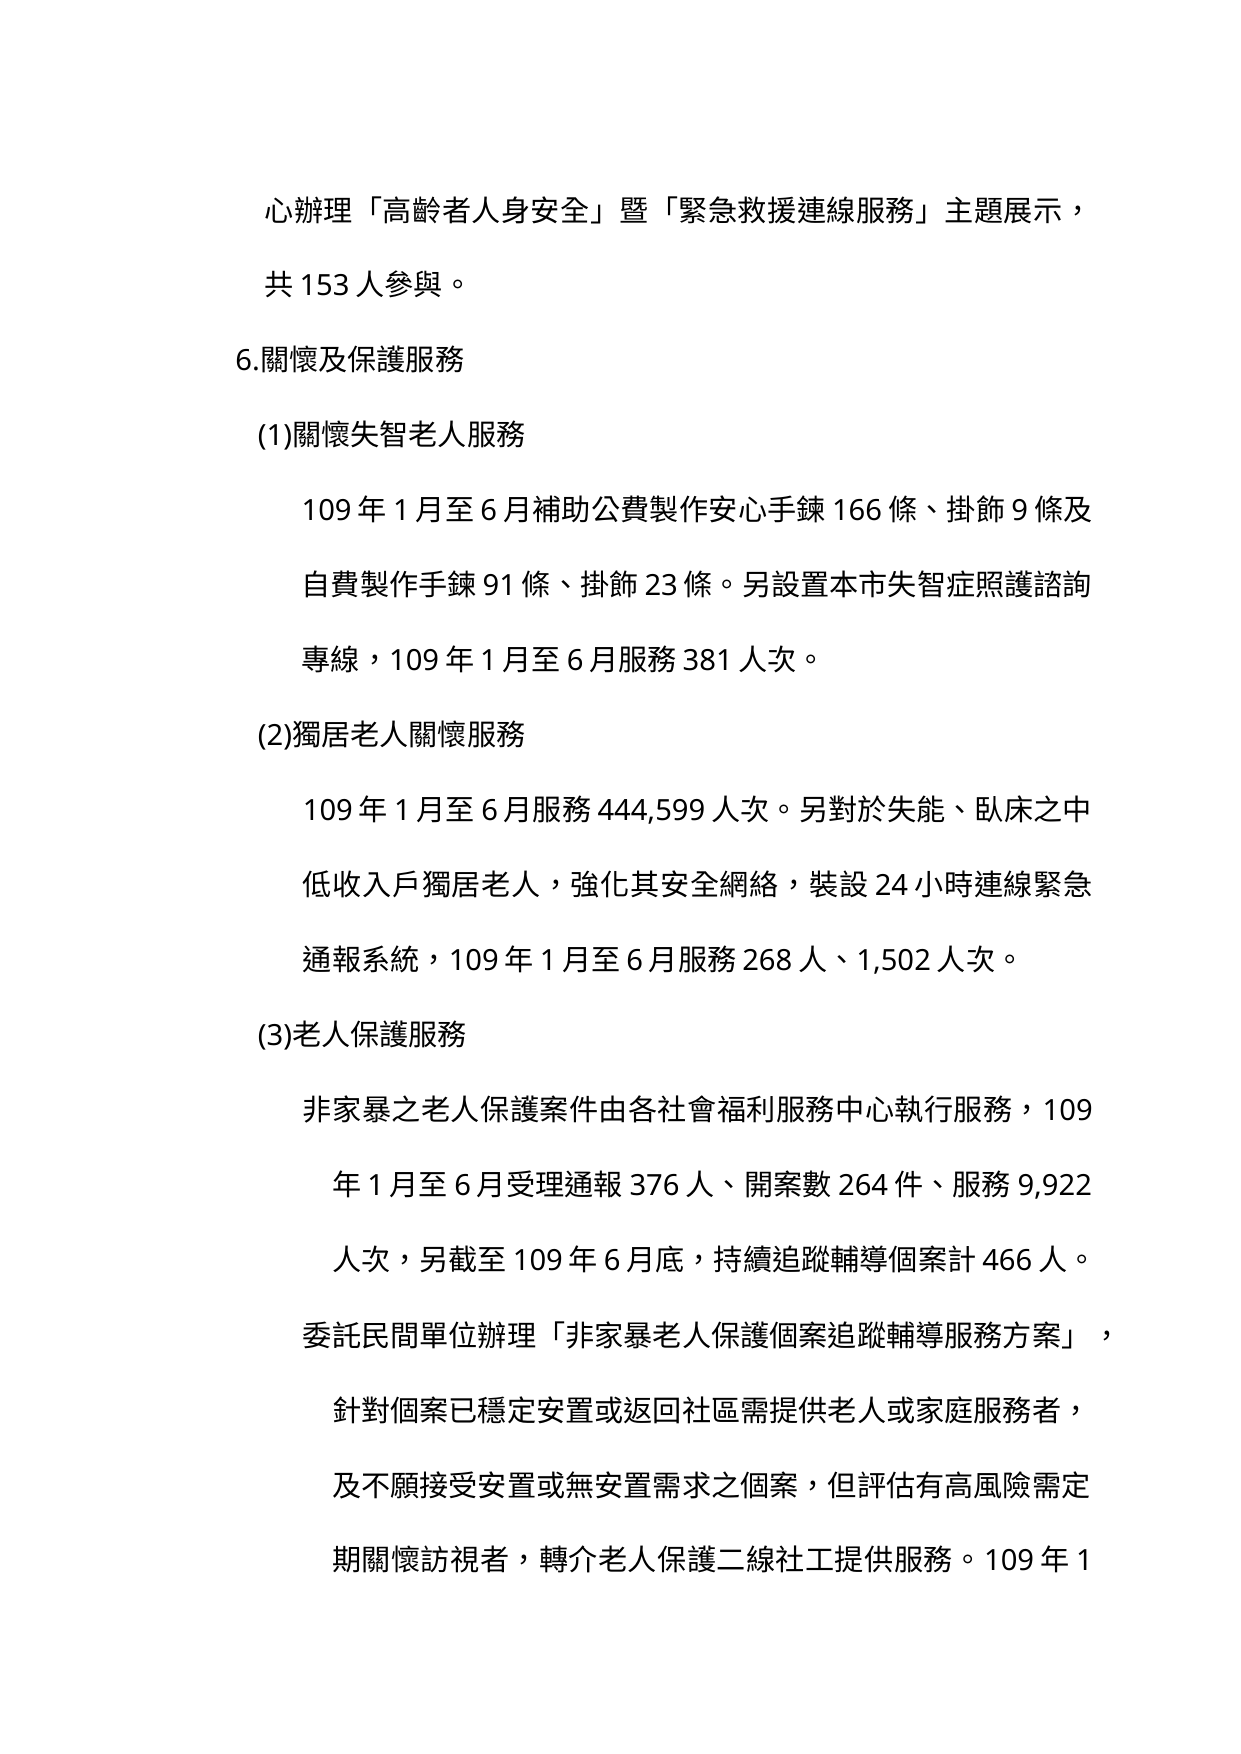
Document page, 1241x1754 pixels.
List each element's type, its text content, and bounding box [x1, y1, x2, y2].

text 6.關懷及保護服務 [235, 314, 1092, 389]
text 委託民間單位辦理「非家暴老人保護個案追蹤輔導服務方案」，針對個案已穩定安置或返回社區需提供老人或家庭服務者，及不願接受安置或無安置需求之個案，但評估有高風險需定期關懷訪視者，轉介老人保護二線社工提供服務。109年1月至6月轉介43案。 [303, 1289, 1092, 1589]
text 109年1月至6月服務444,599人次。另對於失能、臥床之中低收入戶獨居老人，強化其安全網絡，裝設24小時連線緊急通報系統，109年1月至6月服務268人、1,502人次。 [303, 764, 1092, 989]
text (2)獨居老人關懷服務 [258, 689, 1092, 764]
text (1)關懷失智老人服務 109年1月至6月補助公費製作安心手鍊166條、掛飾9條及自費製作手鍊91條、掛飾23條。另設置本市失智症照護諮詢專線，109年1月至6月服務381人次。 [258, 389, 1092, 689]
text (3)老人保護服務 [258, 989, 1092, 1064]
text 心辦理「高齡者人身安全」暨「緊急救援連線服務」主題展示，共153人參與。 [235, 164, 1092, 314]
text 非家暴之老人保護案件由各社會福利服務中心執行服務，109年1月至6月受理通報376人、開案數264件、服務9,922人次，另截至109年6月底，持續追蹤輔導個案計466人。 [303, 1064, 1092, 1289]
